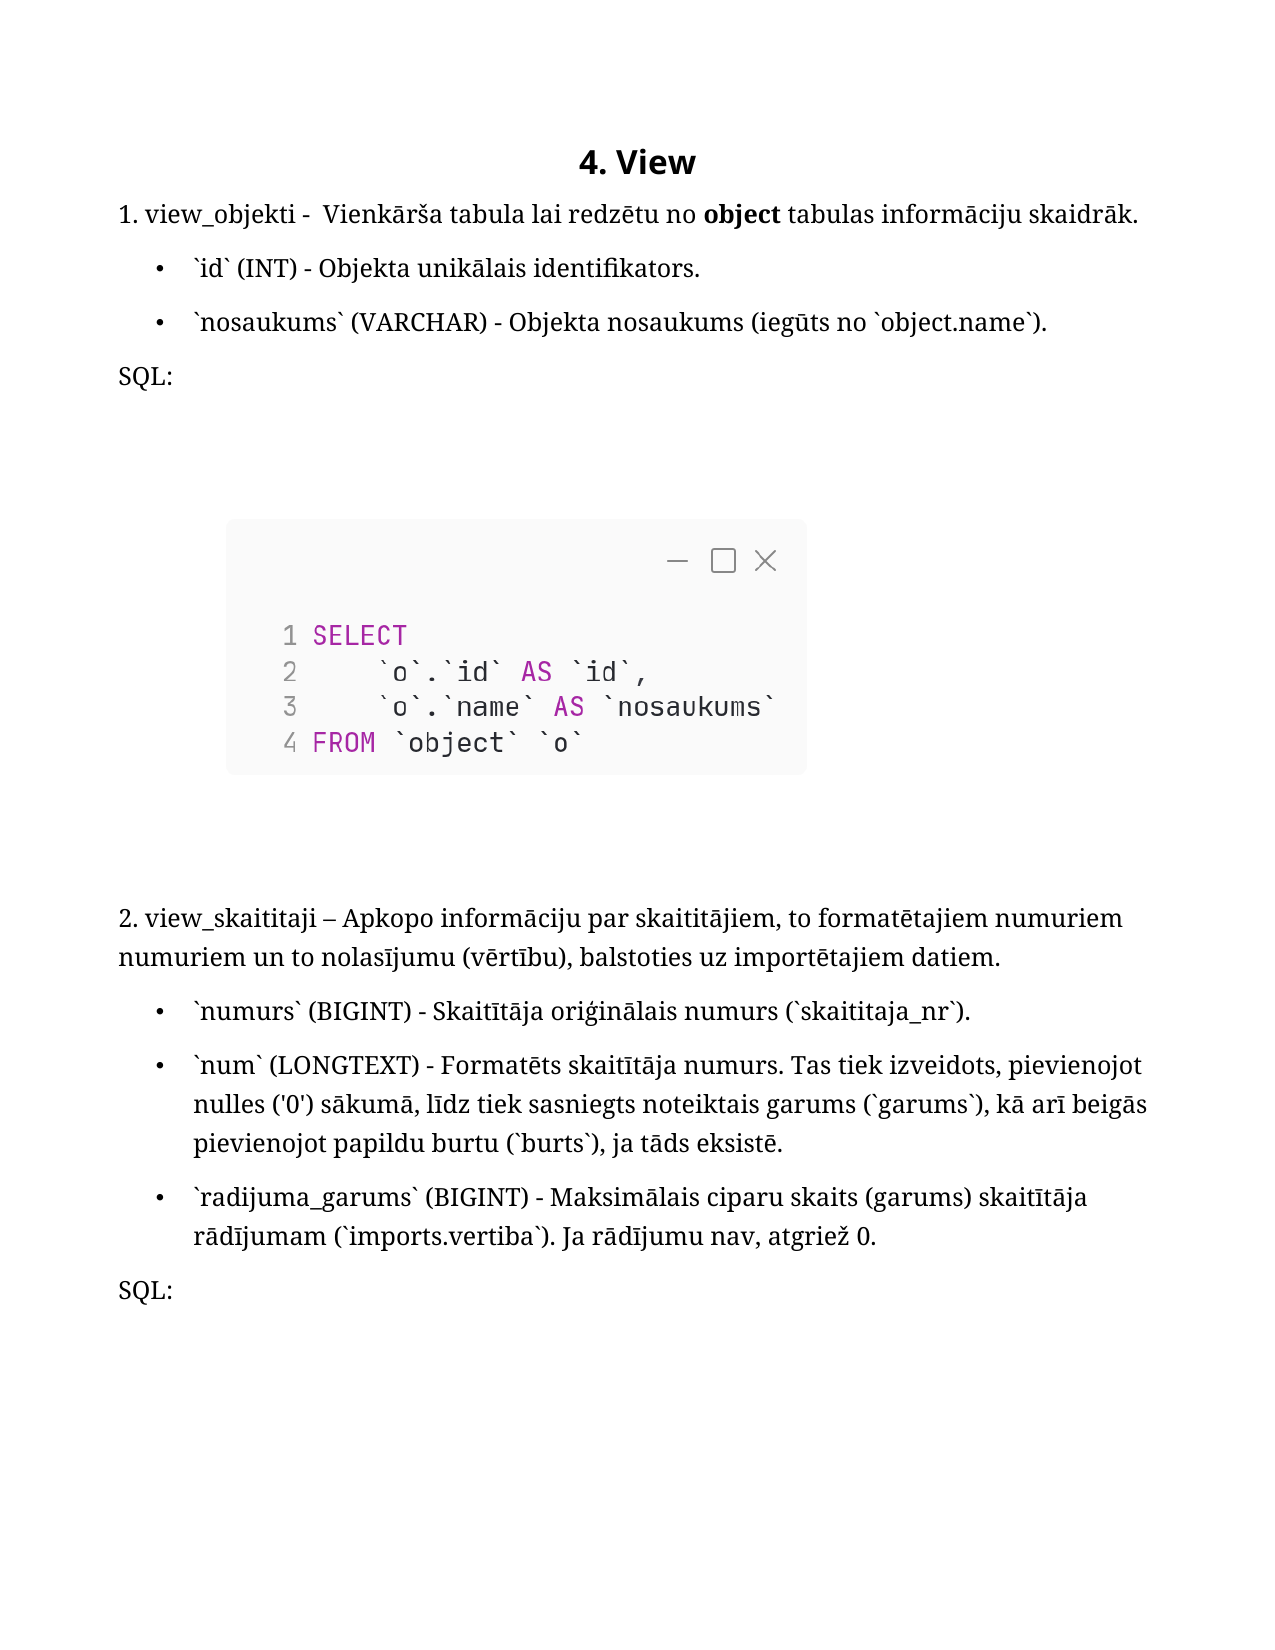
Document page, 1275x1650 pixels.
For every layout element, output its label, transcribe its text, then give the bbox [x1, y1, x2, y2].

text SQL: [118, 358, 1157, 392]
list `radijuma_garums` (BIGINT) - Maksimālais ciparu skaits (garums) skaitītāja rādījumam (`imports.vertiba`). Ja rādījumu nav, atgriež 0. [156, 1179, 1157, 1253]
list `nosaukums` (VARCHAR) - Objekta nosaukums (iegūts no `object.name`). [156, 304, 1157, 338]
list `numurs` (BIGINT) - Skaitītāja oriģinālais numurs (`skaititaja_nr`). [156, 994, 1157, 1028]
list `num` (LONGTEXT) - Formatēts skaitītāja numurs. Tas tiek izveidots, pievienojot nulles ('0') sākumā, līdz tiek sasniegts noteiktais garums (`garums`), kā arī beigās pievienojot papildu burtu (`burts`), ja tāds eksistē. [156, 1047, 1157, 1160]
text 1. view_objekti - Vienkārša tabula lai redzētu no object tabulas informāciju skaidrāk. [118, 197, 1157, 231]
picture [118, 411, 914, 882]
subtitle 4. View [118, 139, 1157, 184]
list `id` (INT) - Objekta unikālais identifikators. [156, 251, 1157, 285]
text 2. view_skaititaji – Apkopo informāciju par skaititājiem, to formatētajiem numuriem numuriem un to nolasījumu (vērtību), balstoties uz importētajiem datiem. [118, 901, 1157, 974]
text SQL: [118, 1272, 1157, 1306]
